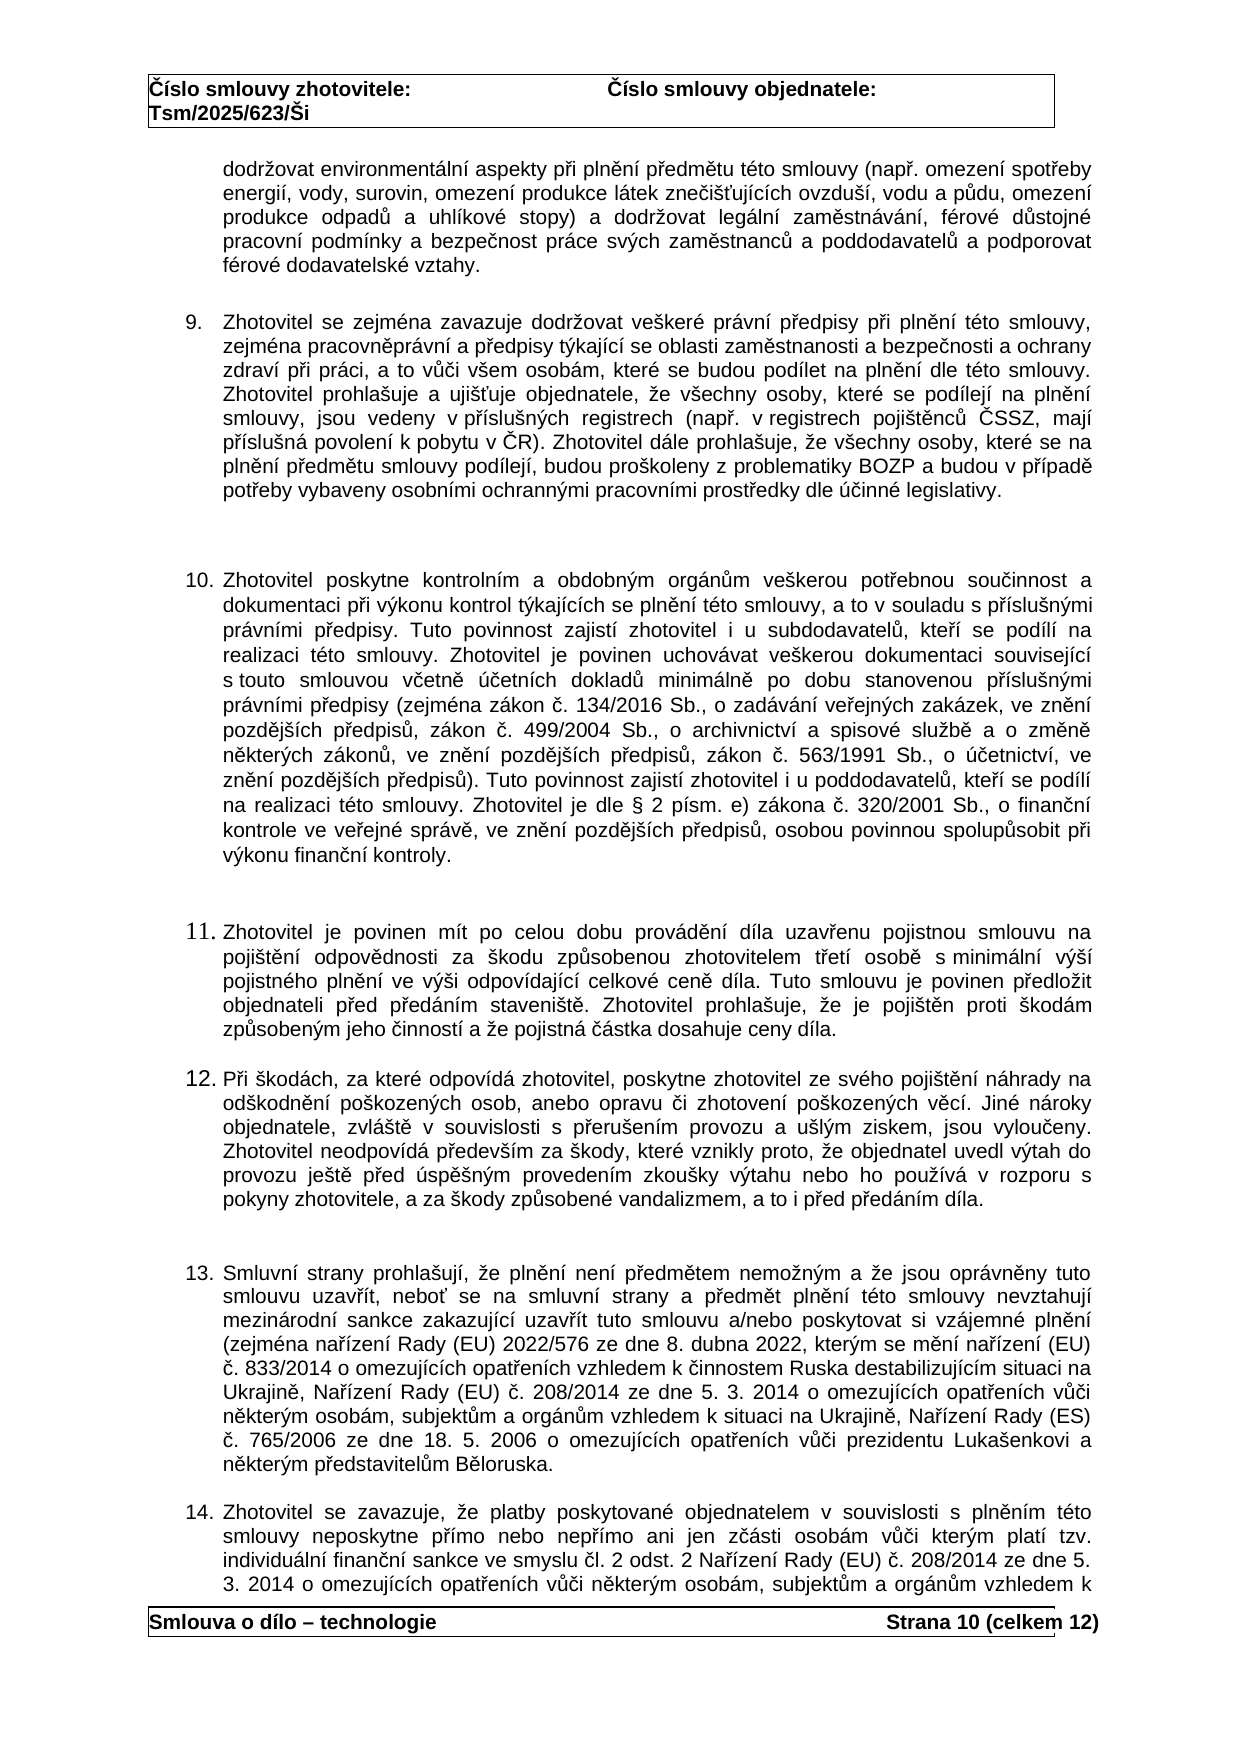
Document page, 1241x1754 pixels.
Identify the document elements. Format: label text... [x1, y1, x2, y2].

list Zhotovitel poskytne kontrolním a obdobným orgánům veškerou potřebnou součinnost a dokumentaci při výkonu kontrol týkajících se plnění této smlouvy, a to v souladu s příslušnými právními předpisy. Tuto povinnost zajistí zhotovitel i u subdodavatelů, kteří se podílí na realizaci této smlouvy. Zhotovitel je povinen uchovávat veškerou dokumentaci související s touto smlouvou včetně účetních dokladů minimálně po dobu stanovenou příslušnými právními předpisy (zejména zákon č. 134/2016 Sb., o zadávání veřejných zakázek, ve znění pozdějších předpisů, zákon č. 499/2004 Sb., o archivnictví a spisové službě a o změně některých zákonů, ve znění pozdějších předpisů, zákon č. 563/1991 Sb., o účetnictví, ve znění pozdějších předpisů). Tuto povinnost zajistí zhotovitel i u poddodavatelů, kteří se podílí na realizaci této smlouvy. Zhotovitel je dle § 2 písm. e) zákona č. 320/2001 Sb., o finanční kontrole ve veřejné správě, ve znění pozdějších předpisů, osobou povinnou spolupůsobit při výkonu finanční kontroly. [185, 567, 1093, 867]
list dodržovat environmentální aspekty při plnění předmětu této smlouvy (např. omezení spotřeby energií, vody, surovin, omezení produkce látek znečišťujících ovzduší, vodu a půdu, omezení produkce odpadů a uhlíkové stopy) a dodržovat legální zaměstnávání, férové důstojné pracovní podmínky a bezpečnost práce svých zaměstnanců a poddodavatelů a podporovat férové dodavatelské vztahy. [185, 157, 1093, 276]
list Zhotovitel je povinen mít po celou dobu provádění díla uzavřenu pojistnou smlouvu na pojištění odpovědnosti za škodu způsobenou zhotovitelem třetí osobě s minimální výší pojistného plnění ve výši odpovídající celkové ceně díla. Tuto smlouvu je povinen předložit objednateli před předáním staveniště. Zhotovitel prohlašuje, že je pojištěn proti škodám způsobeným jeho činností a že pojistná částka dosahuje ceny díla. [185, 916, 1093, 1041]
list Smluvní strany prohlašují, že plnění není předmětem nemožným a že jsou oprávněny tuto smlouvu uzavřít, neboť se na smluvní strany a předmět plnění této smlouvy nevztahují mezinárodní sankce zakazující uzavřít tuto smlouvu a/nebo poskytovat si vzájemné plnění (zejména nařízení Rady (EU) 2022/576 ze dne 8. dubna 2022, kterým se mění nařízení (EU) č. 833/2014 o omezujících opatřeních vzhledem k činnostem Ruska destabilizujícím situaci na Ukrajině, Nařízení Rady (EU) č. 208/2014 ze dne 5. 3. 2014 o omezujících opatřeních vůči některým osobám, subjektům a orgánům vzhledem k situaci na Ukrajině, Nařízení Rady (ES) č. 765/2006 ze dne 18. 5. 2006 o omezujících opatřeních vůči prezidentu Lukašenkovi a některým představitelům Běloruska. [185, 1260, 1093, 1476]
list Zhotovitel se zejména zavazuje dodržovat veškeré právní předpisy při plnění této smlouvy, zejména pracovněprávní a předpisy týkající se oblasti zaměstnanosti a bezpečnosti a ochrany zdraví při práci, a to vůči všem osobám, které se budou podílet na plnění dle této smlouvy. Zhotovitel prohlašuje a ujišťuje objednatele, že všechny osoby, které se podílejí na plnění smlouvy, jsou vedeny v příslušných registrech (např. v registrech pojištěnců ČSSZ, mají příslušná povolení k pobytu v ČR). Zhotovitel dále prohlašuje, že všechny osoby, které se na plnění předmětu smlouvy podílejí, budou proškoleny z problematiky BOZP a budou v případě potřeby vybaveny osobními ochrannými pracovními prostředky dle účinné legislativy. [185, 310, 1093, 501]
list Zhotovitel se zavazuje, že platby poskytované objednatelem v souvislosti s plněním této smlouvy neposkytne přímo nebo nepřímo ani jen zčásti osobám vůči kterým platí tzv. individuální finanční sankce ve smyslu čl. 2 odst. 2 Nařízení Rady (EU) č. 208/2014 ze dne 5. 3. 2014 o omezujících opatřeních vůči některým osobám, subjektům a orgánům vzhledem k [185, 1500, 1093, 1596]
list Při škodách, za které odpovídá zhotovitel, poskytne zhotovitel ze svého pojištění náhrady na odškodnění poškozených osob, anebo opravu či zhotovení poškozených věcí. Jiné nároky objednatele, zvláště v souvislosti s přerušením provozu a ušlým ziskem, jsou vyloučeny. Zhotovitel neodpovídá především za škody, které vznikly proto, že objednatel uvedl výtah do provozu ještě před úspěšným provedením zkoušky výtahu nebo ho používá v rozporu s pokyny zhotovitele, a za škody způsobené vandalizmem, a to i před předáním díla. [185, 1065, 1093, 1211]
